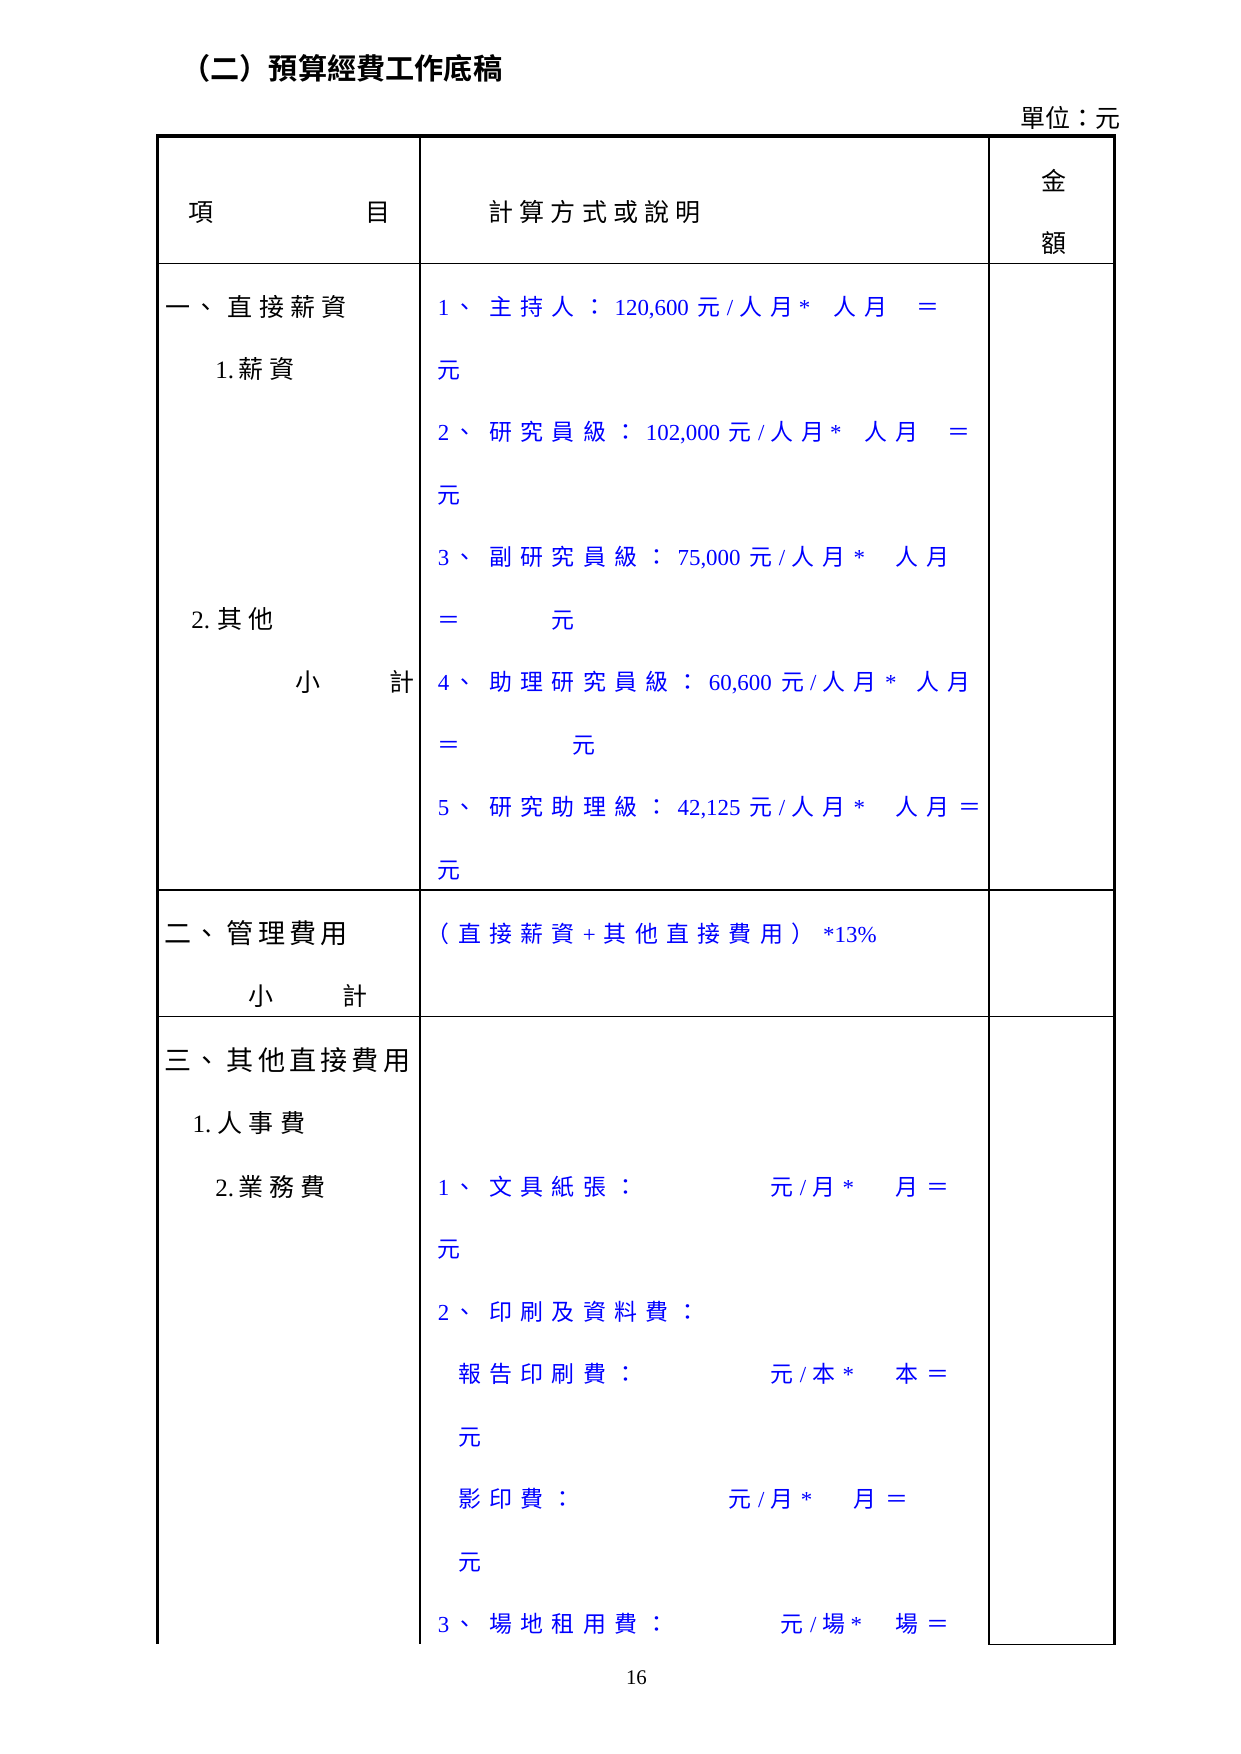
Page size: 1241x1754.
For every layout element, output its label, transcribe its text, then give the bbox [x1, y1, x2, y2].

table_cell 2.業務費 [159, 1142, 419, 1644]
table_cell 1、文具紙張： 元/月* 月＝ 元 2、印刷及資料費： 報告印刷費： 元/本* 本＝ 元 影印費： 元/月* 月＝ 元 3、場地租用費： 元/場* 場＝ [421, 1142, 988, 1644]
table_cell （直接薪資+其他直接費用）*13% [421, 891, 988, 1016]
table_header 計算方式或說明 [421, 138, 988, 262]
table_cell 一、直接薪資 1.薪資 2.其他 小 計 [159, 264, 419, 889]
table_cell [990, 1017, 1113, 1644]
table_cell [421, 1017, 988, 1142]
table_cell 1、主持人：120,600元/人月* 人月 ＝ 元 2、研究員級：102,000元/人月* 人月 ＝ 元 3、副研究員級：75,000元/人月* 人月 ＝ 元 4、助理研究員級：60,600元/人月* 人月＝ 元 5、研究助理級：42,125元/人月* 人月＝ 元 [421, 264, 988, 889]
table_header 項 目 [159, 138, 419, 262]
text （二）預算經費工作底稿 [181, 45, 1120, 88]
table_cell [990, 264, 1113, 889]
table_cell [990, 891, 1113, 1016]
table_cell 二、管理費用 小 計 [159, 891, 419, 1016]
table_cell 三、其他直接費用 1.人事費 [159, 1017, 419, 1142]
text 單位：元 [240, 98, 1120, 134]
table_header 金 額 [990, 138, 1113, 262]
